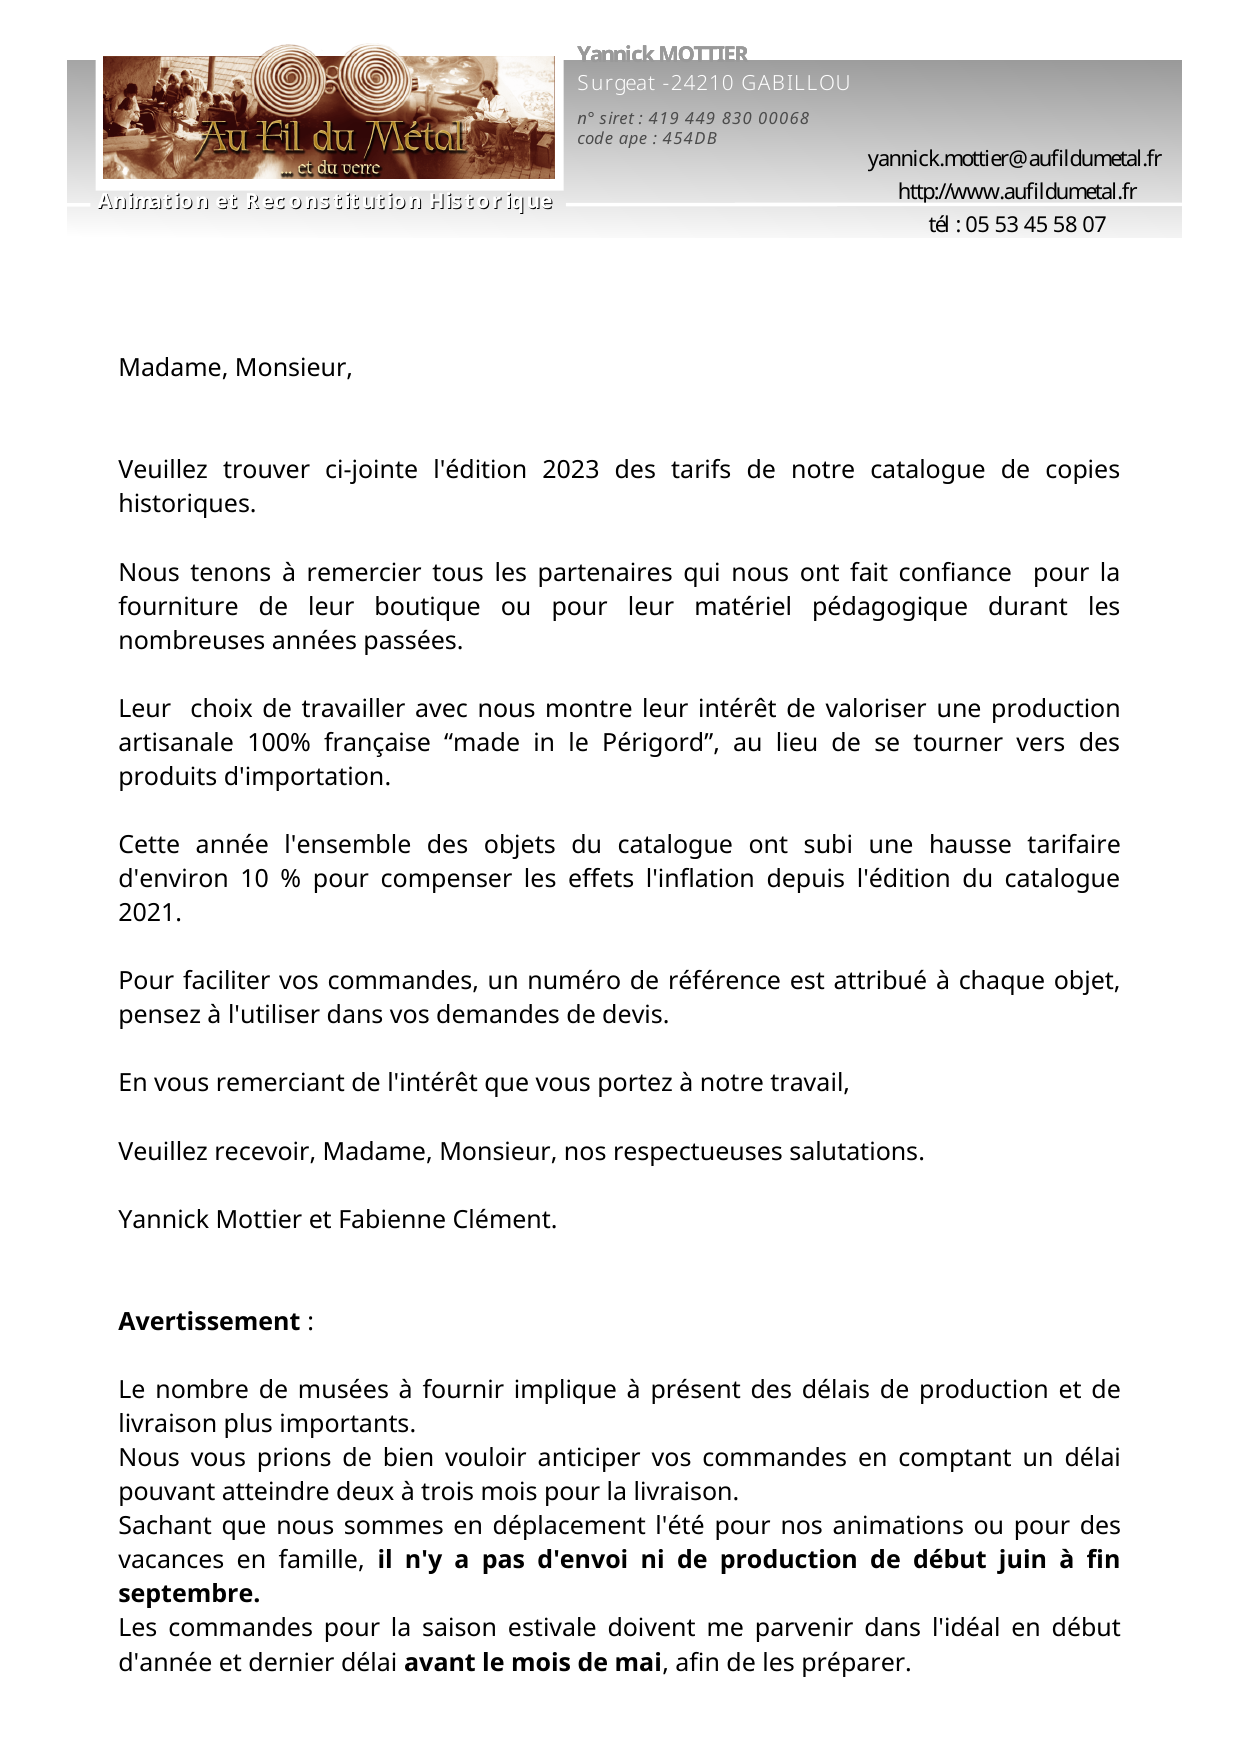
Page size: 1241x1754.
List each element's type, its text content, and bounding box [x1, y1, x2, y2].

text Yannick Mottier et Fabienne Clément. [118, 1201, 1122, 1235]
text Cette année l'ensemble des objets du catalogue ont subi une hausse tarifaire d'environ 10 % pour compenser les effets l'inflation depuis l'édition du catalogue 2021. [118, 827, 1122, 929]
text Le nombre de musées à fournir implique à présent des délais de production et de livraison plus importants. [118, 1372, 1122, 1440]
text Nous vous prions de bien vouloir anticiper vos commandes en comptant un délai pouvant atteindre deux à trois mois pour la livraison. [118, 1440, 1122, 1508]
text Les commandes pour la saison estivale doivent me parvenir dans l'idéal en début d'année et dernier délai avant le mois de mai, afin de les préparer. [118, 1610, 1122, 1678]
text Veuillez recevoir, Madame, Monsieur, nos respectueuses salutations. [118, 1133, 1122, 1167]
text Sachant que nous sommes en déplacement l'été pour nos animations ou pour des vacances en famille, il n'y a pas d'envoi ni de production de début juin à fin septembre. [118, 1508, 1122, 1610]
text En vous remerciant de l'intérêt que vous portez à notre travail, [118, 1065, 1122, 1099]
text Madame, Monsieur, [118, 350, 1122, 384]
text Leur choix de travailler avec nous montre leur intérêt de valoriser une production artisanale 100% française “made in le Périgord”, au lieu de se tourner vers des produits d'importation. [118, 690, 1122, 793]
text Nous tenons à remercier tous les partenaires qui nous ont fait confiance pour la fourniture de leur boutique ou pour leur matériel pédagogique durant les nombreuses années passées. [118, 554, 1122, 656]
text Avertissement : [118, 1303, 1122, 1338]
text Veuillez trouver ci-jointe l'édition 2023 des tarifs de notre catalogue de copies historiques. [118, 452, 1122, 520]
text Pour faciliter vos commandes, un numéro de référence est attribué à chaque objet, pensez à l'utiliser dans vos demandes de devis. [118, 963, 1122, 1031]
